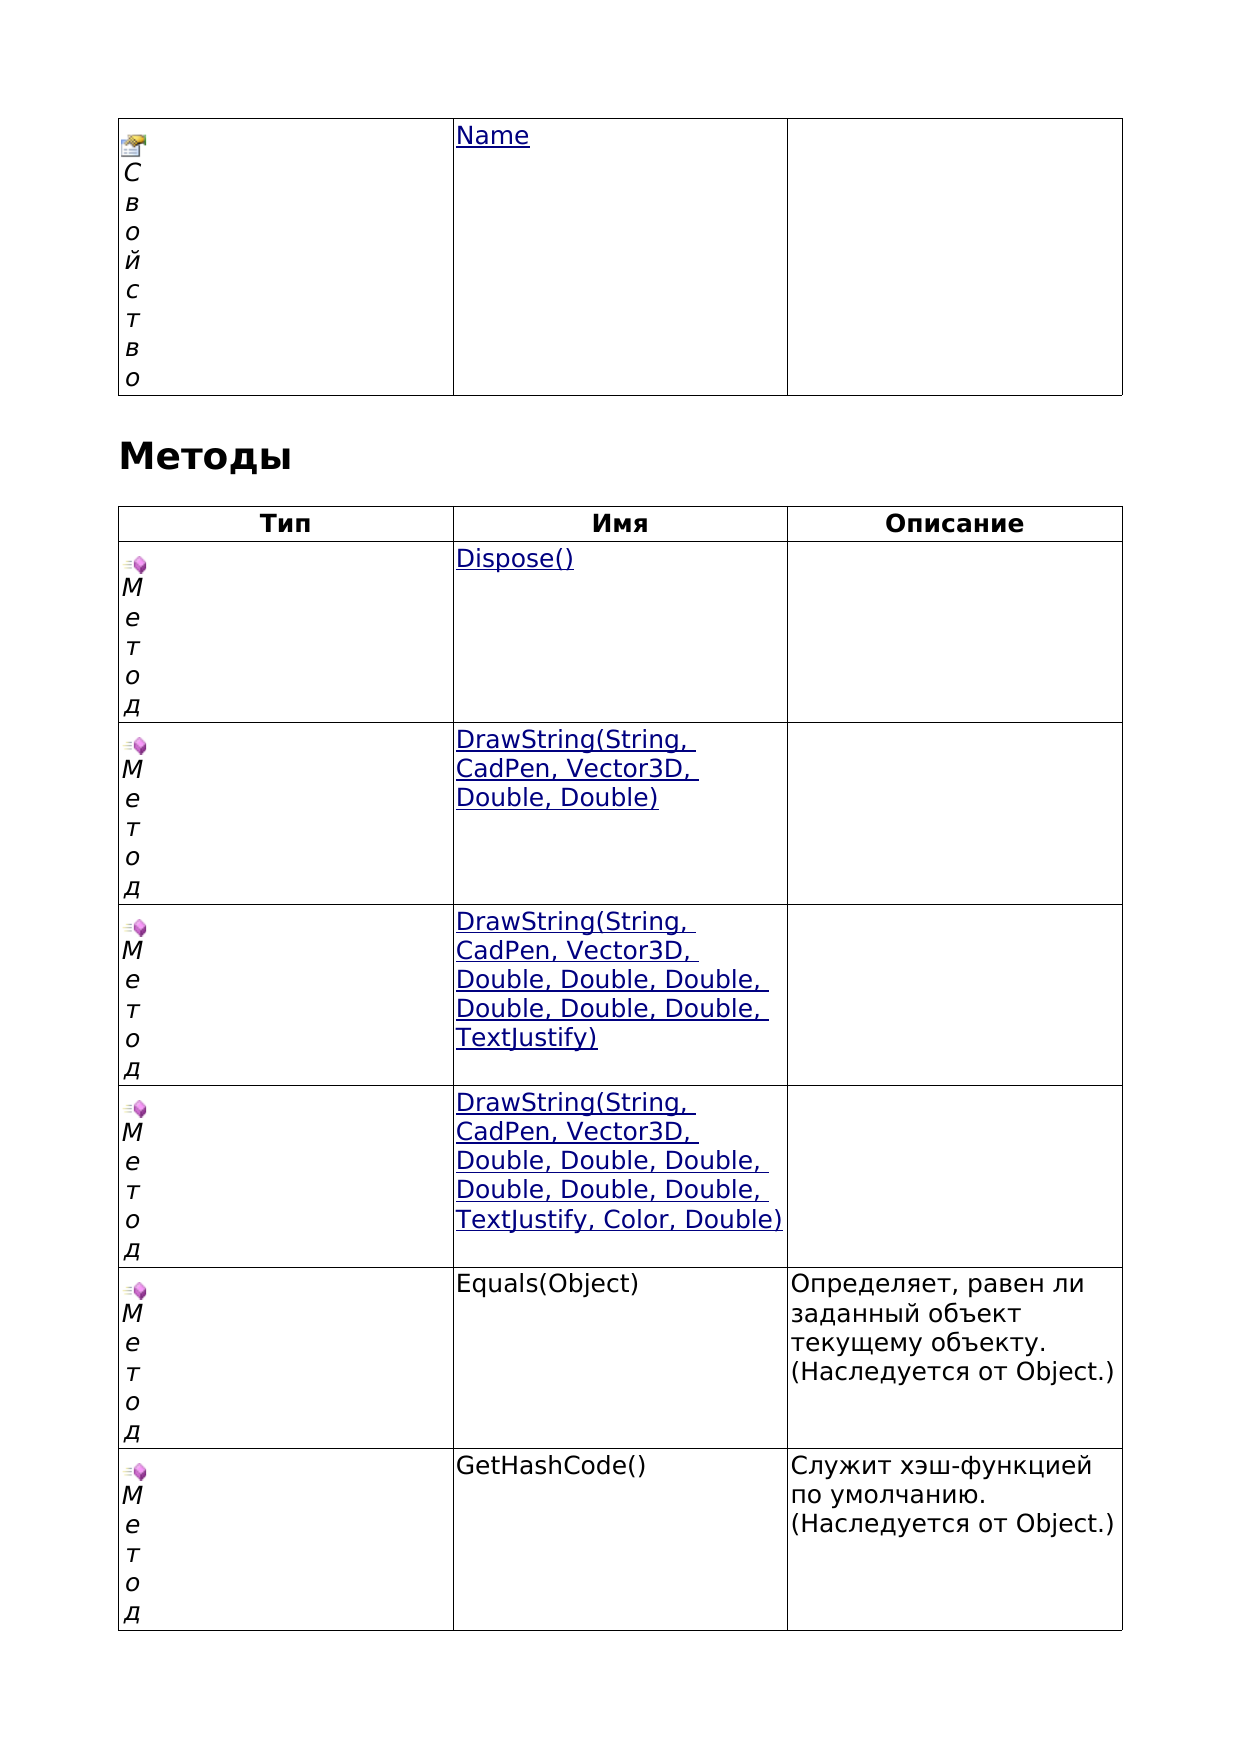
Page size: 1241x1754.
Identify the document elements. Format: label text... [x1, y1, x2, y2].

picture [121, 919, 147, 937]
picture [121, 1463, 147, 1481]
table_cell Служит хэш-функцией по умолчанию. (Наследуется от Object.) [788, 1449, 1122, 1629]
table_header Тип [119, 507, 453, 541]
table_cell [788, 723, 1122, 904]
table_cell Определяет, равен ли заданный объект текущему объекту. (Наследуется от Object.) [788, 1268, 1122, 1448]
table_header Имя [454, 507, 787, 541]
picture [121, 556, 147, 574]
table_cell [119, 1449, 453, 1629]
picture [121, 1100, 147, 1118]
table_cell [119, 723, 453, 904]
picture [121, 1282, 147, 1300]
table_cell [788, 1086, 1122, 1267]
table_cell Name [454, 119, 787, 395]
table_cell Dispose() [454, 542, 787, 722]
table_cell DrawString(String, CadPen, Vector3D, Double, Double) [454, 723, 787, 904]
table_cell [119, 119, 453, 395]
table_cell [119, 905, 453, 1085]
table_cell Equals(Object) [454, 1268, 787, 1448]
table_cell [788, 542, 1122, 722]
table_cell DrawString(String, CadPen, Vector3D, Double, Double, Double, Double, Double, Double, TextJustify) [454, 905, 787, 1085]
table_cell DrawString(String, CadPen, Vector3D, Double, Double, Double, Double, Double, Double, TextJustify, Color, Double) [454, 1086, 787, 1267]
table_cell [119, 1268, 453, 1448]
table_cell [788, 905, 1122, 1085]
table_cell [788, 119, 1122, 395]
table_header Описание [788, 507, 1122, 541]
table_cell [119, 542, 453, 722]
picture [121, 737, 147, 755]
subtitle Методы [118, 435, 1122, 478]
picture [121, 133, 147, 159]
table_cell GetHashCode() [454, 1449, 787, 1629]
table_cell [119, 1086, 453, 1267]
